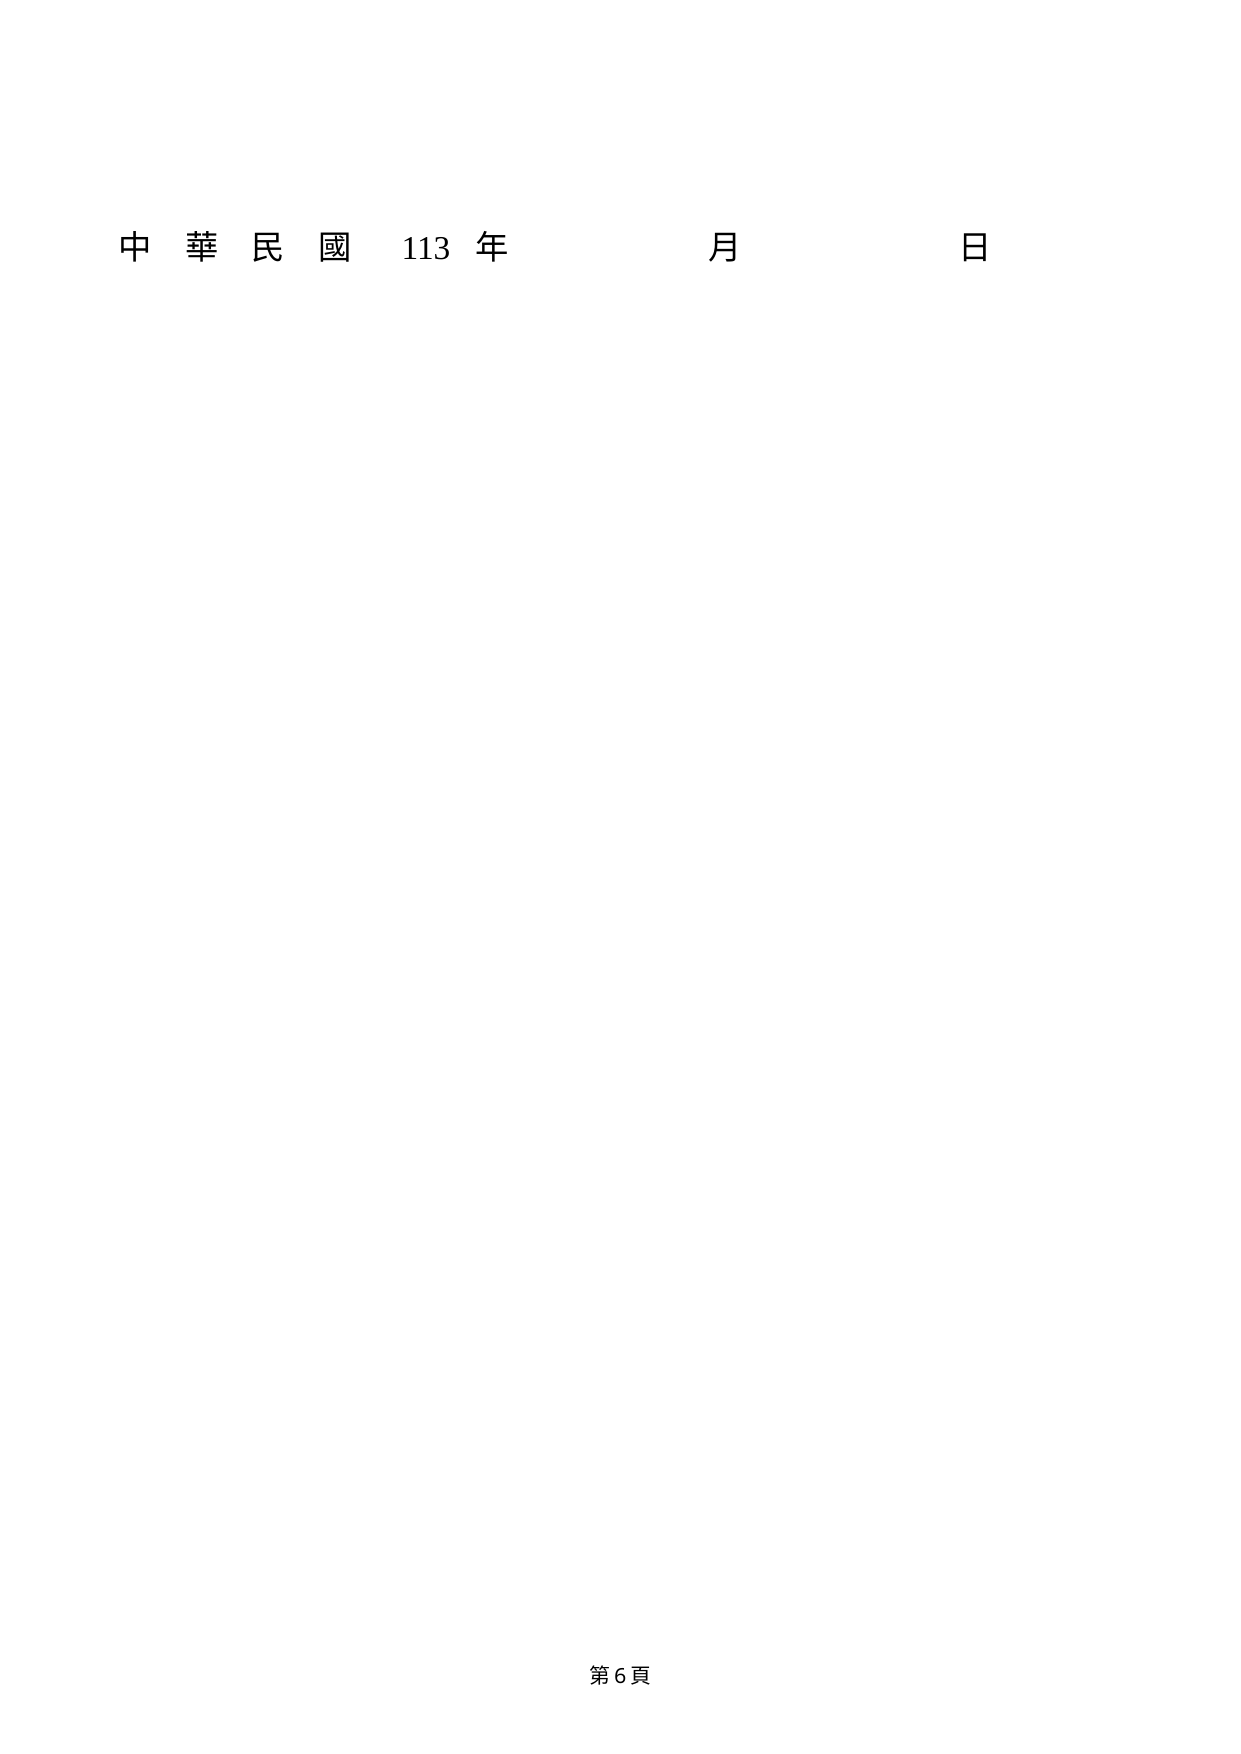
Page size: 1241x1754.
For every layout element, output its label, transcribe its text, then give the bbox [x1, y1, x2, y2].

text 中 華 民 國 113 年 月 日 [118, 203, 1122, 266]
